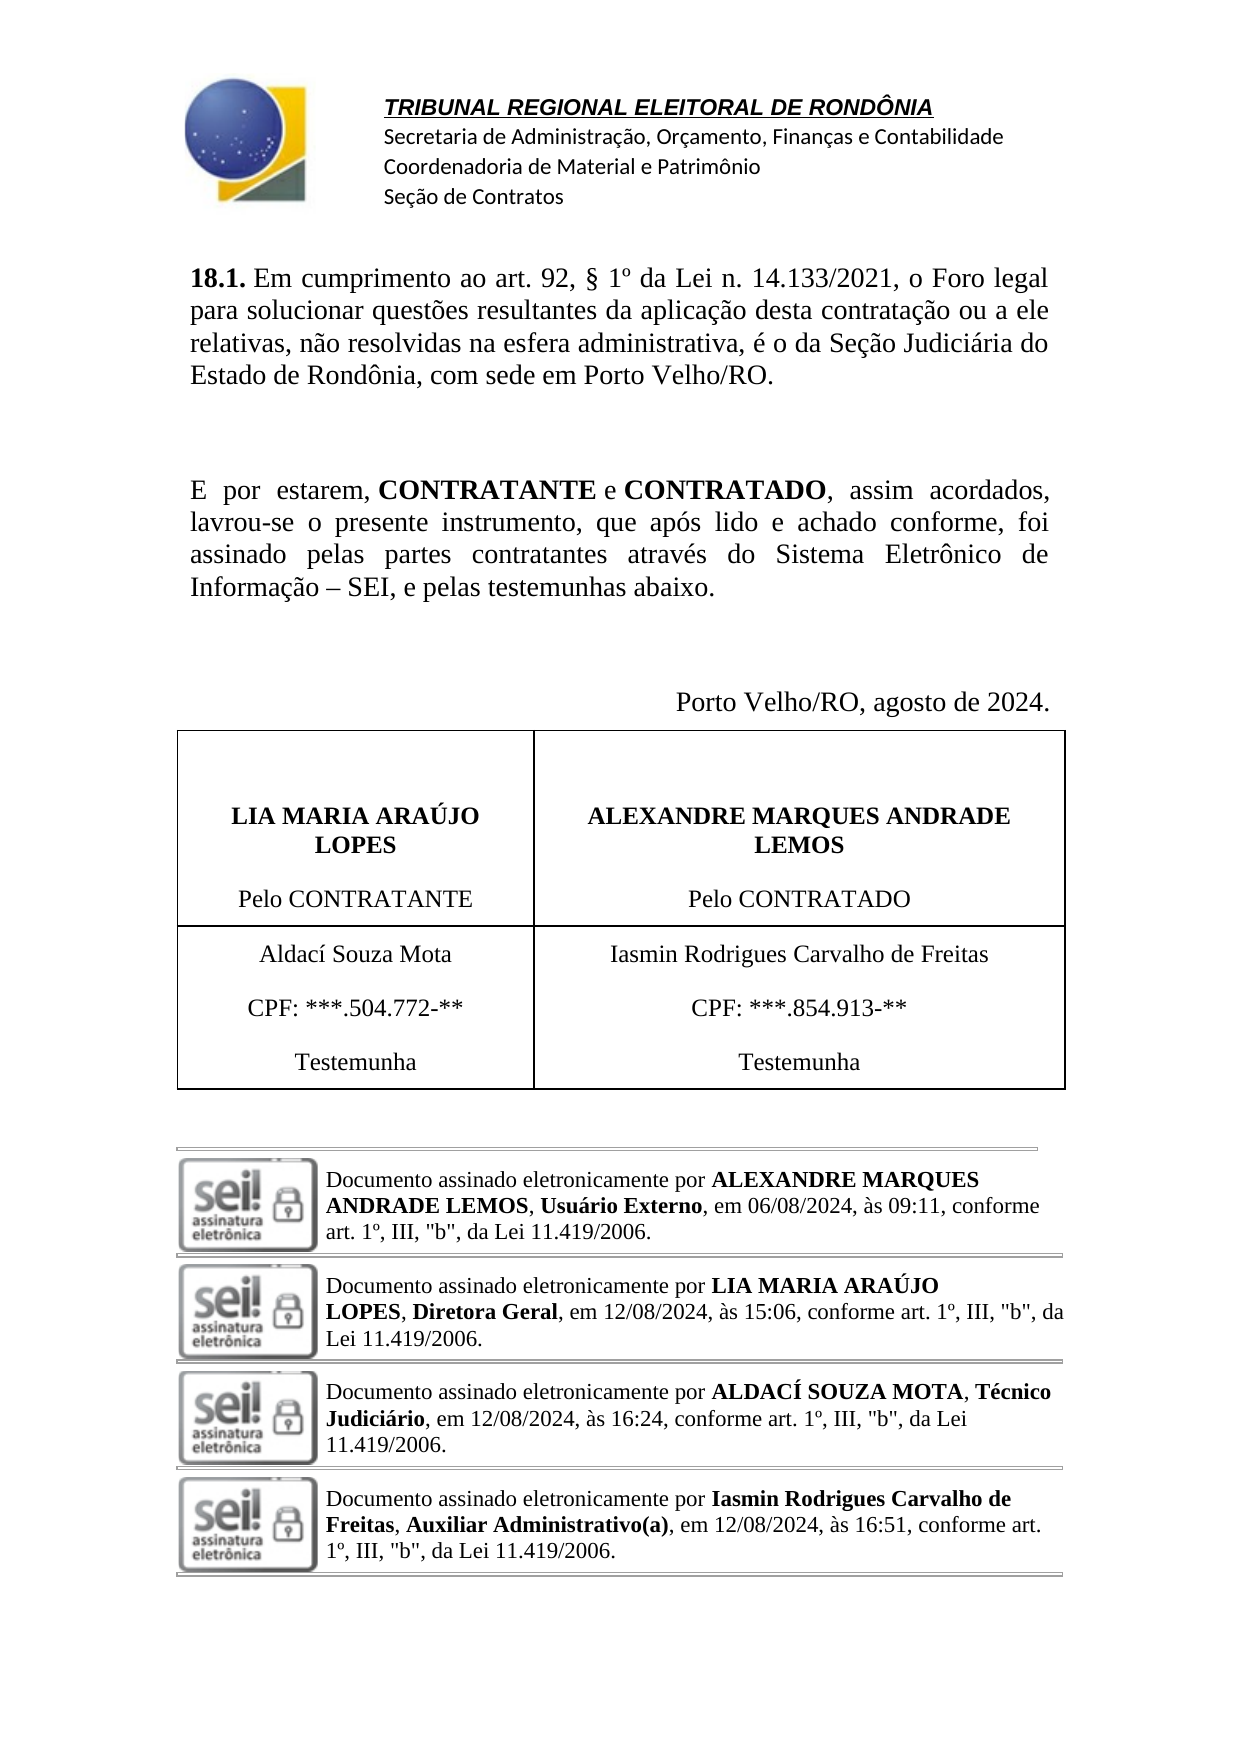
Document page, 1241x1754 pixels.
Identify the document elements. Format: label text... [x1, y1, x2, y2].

table_cell Iasmin Rodrigues Carvalho de Freitas CPF: ***.854.913-** Testemunha [535, 927, 1064, 1088]
table_header [177, 1370, 324, 1466]
text Porto Velho/RO, agosto de 2024. [190, 685, 1051, 717]
table_cell Aldací Souza Mota CPF: ***.504.772-** Testemunha [178, 927, 533, 1088]
text 18.1. Em cumprimento ao art. 92, § 1º da Lei n. 14.133/2021, o Foro legal para solucionar questões resultantes da aplicação desta contratação ou a ele relativas, não resolvidas na esfera administrativa, é o da Seção Judiciária do Estado de Rondônia, com sede em Porto Velho/RO. [190, 261, 1051, 390]
table_header ALEXANDRE MARQUES ANDRADE LEMOS Pelo CONTRATADO [535, 731, 1064, 925]
table_header [177, 1263, 324, 1359]
text E por estarem, CONTRATANTE e CONTRATADO, assim acordados, lavrou-se o presente instrumento, que após lido e achado conforme, foi assinado pelas partes contratantes através do Sistema Eletrônico de Informação – SEI, e pelas testemunhas abaixo. [190, 473, 1051, 602]
table_header Documento assinado eletronicamente por LIA MARIA ARAÚJO LOPES, Diretora Geral, em 12/08/2024, às 15:06, conforme art. 1º, III, "b", da Lei 11.419/2006. [324, 1263, 1072, 1360]
table_header [177, 1476, 324, 1572]
table_header LIA MARIA ARAÚJO LOPES Pelo CONTRATANTE [178, 731, 533, 925]
table_header [177, 1157, 324, 1253]
table_header Documento assinado eletronicamente por Iasmin Rodrigues Carvalho de Freitas, Auxiliar Administrativo(a), em 12/08/2024, às 16:51, conforme art. 1º, III, "b", da Lei 11.419/2006. [324, 1476, 1072, 1573]
table_header Documento assinado eletronicamente por ALEXANDRE MARQUES ANDRADE LEMOS, Usuário Externo, em 06/08/2024, às 09:11, conforme art. 1º, III, "b", da Lei 11.419/2006. [324, 1157, 1072, 1254]
table_header Documento assinado eletronicamente por ALDACÍ SOUZA MOTA, Técnico Judiciário, em 12/08/2024, às 16:24, conforme art. 1º, III, "b", da Lei 11.419/2006. [324, 1370, 1072, 1466]
